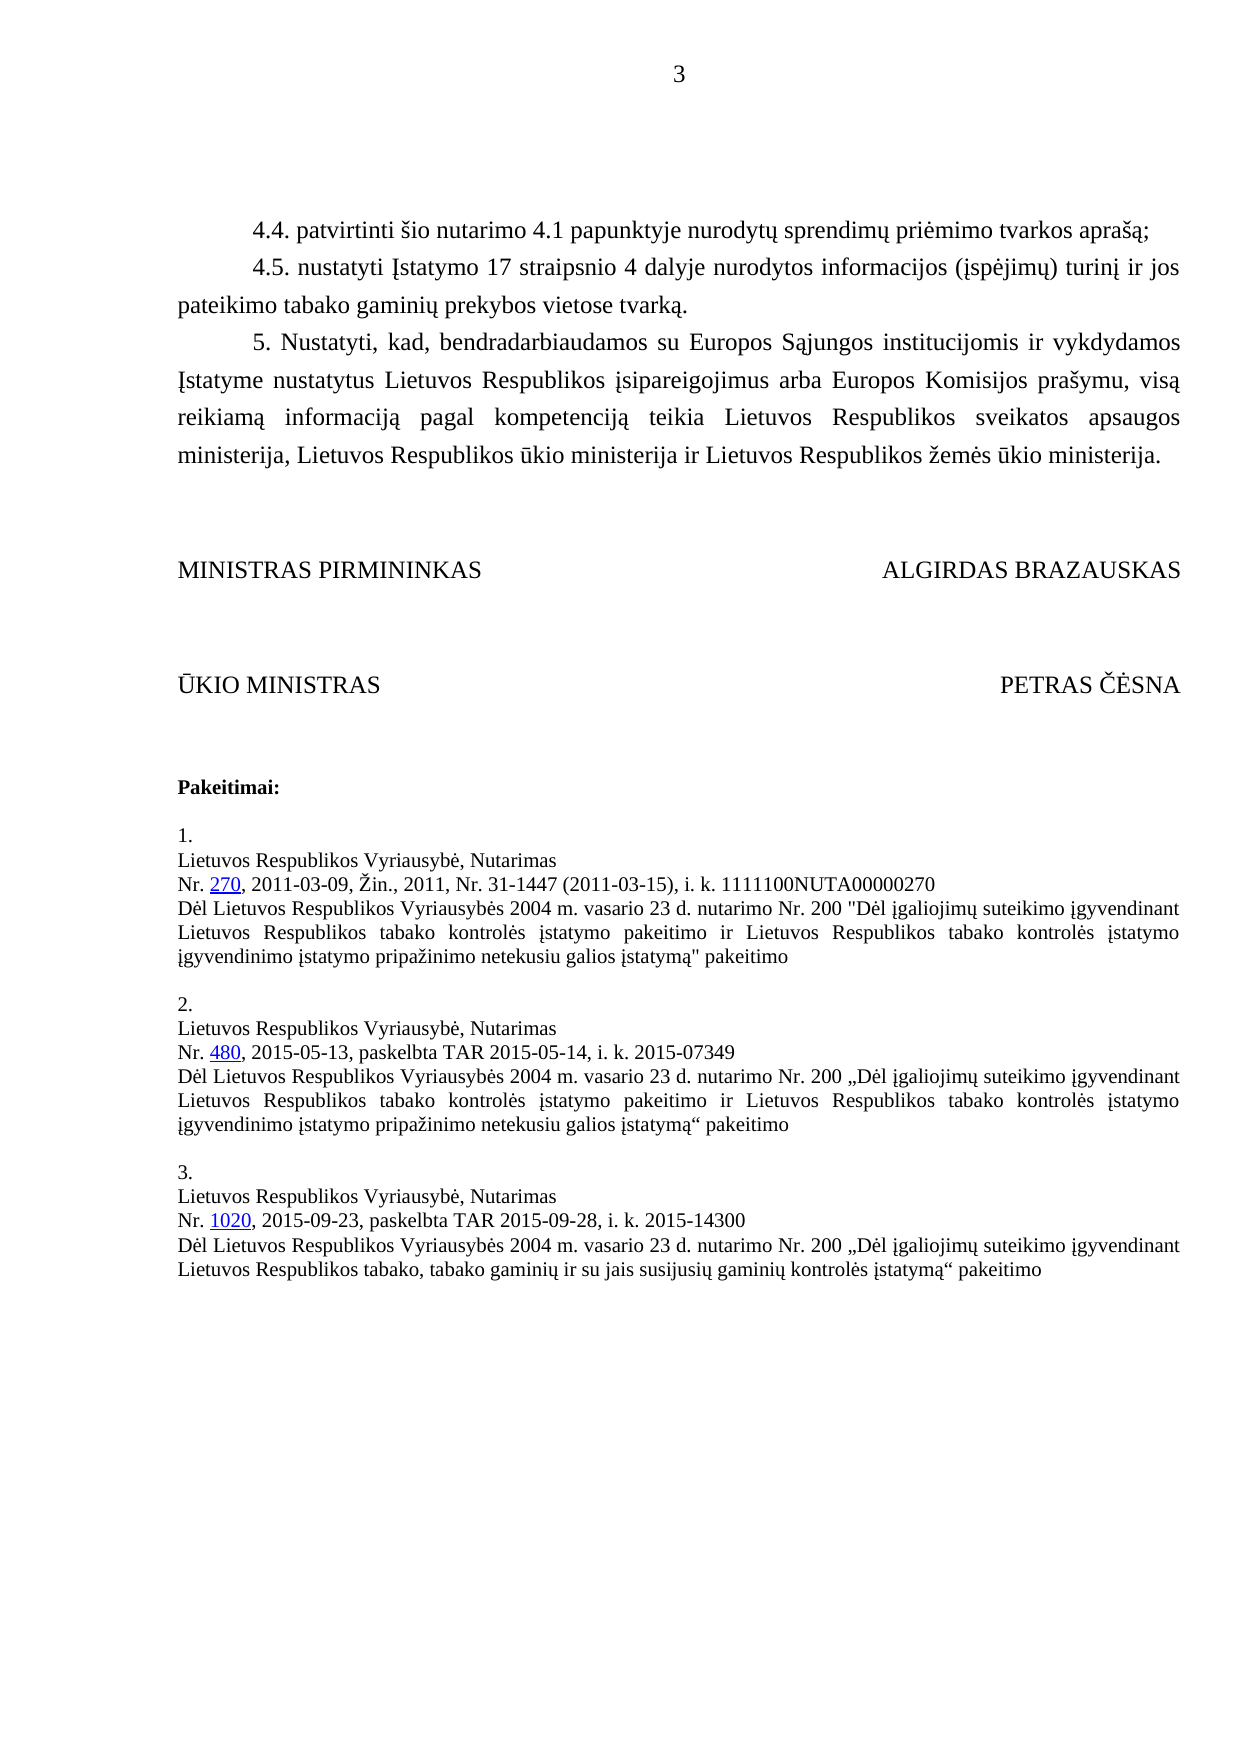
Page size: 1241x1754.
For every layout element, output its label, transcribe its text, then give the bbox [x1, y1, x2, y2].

text Nr. 480, 2015-05-13, paskelbta TAR 2015-05-14, i. k. 2015-07349 [177, 1040, 1181, 1064]
text Dėl Lietuvos Respublikos Vyriausybės 2004 m. vasario 23 d. nutarimo Nr. 200 „Dėl įgaliojimų suteikimo įgyvendinant Lietuvos Respublikos tabako, tabako gaminių ir su jais susijusių gaminių kontrolės įstatymą“ pakeitimo [177, 1232, 1181, 1281]
text Lietuvos Respublikos Vyriausybė, Nutarimas [177, 1184, 1181, 1208]
text Nr. 1020, 2015-09-23, paskelbta TAR 2015-09-28, i. k. 2015-14300 [177, 1208, 1181, 1232]
text Pakeitimai: [177, 775, 1181, 799]
text 1. [177, 823, 1181, 847]
text Nr. 270, 2011-03-09, Žin., 2011, Nr. 31-1447 (2011-03-15), i. k. 1111100NUTA00000270 [177, 872, 1181, 896]
text Dėl Lietuvos Respublikos Vyriausybės 2004 m. vasario 23 d. nutarimo Nr. 200 "Dėl įgaliojimų suteikimo įgyvendinant Lietuvos Respublikos tabako kontrolės įstatymo pakeitimo ir Lietuvos Respublikos tabako kontrolės įstatymo įgyvendinimo įstatymo pripažinimo netekusiu galios įstatymą" pakeitimo [177, 896, 1181, 968]
text 2. [177, 992, 1181, 1016]
text ŪKIO MINISTRAS PETRAS ČĖSNA [177, 670, 1181, 698]
text 3. [177, 1160, 1181, 1184]
text 4.4. patvirtinti šio nutarimo 4.1 papunktyje nurodytų sprendimų priėmimo tvarkos aprašą; [177, 206, 1181, 243]
text 5. Nustatyti, kad, bendradarbiaudamos su Europos Sąjungos institucijomis ir vykdydamos Įstatyme nustatytus Lietuvos Respublikos įsipareigojimus arba Europos Komisijos prašymu, visą reikiamą informaciją pagal kompetenciją teikia Lietuvos Respublikos sveikatos apsaugos ministerija, Lietuvos Respublikos ūkio ministerija ir Lietuvos Respublikos žemės ūkio ministerija. [177, 318, 1181, 468]
text MINISTRAS PIRMININKAS ALGIRDAS BRAZAUSKAS [177, 555, 1181, 583]
text 4.5. nustatyti Įstatymo 17 straipsnio 4 dalyje nurodytos informacijos (įspėjimų) turinį ir jos pateikimo tabako gaminių prekybos vietose tvarką. [177, 243, 1181, 318]
text Lietuvos Respublikos Vyriausybė, Nutarimas [177, 1016, 1181, 1040]
text Lietuvos Respublikos Vyriausybė, Nutarimas [177, 847, 1181, 872]
text Dėl Lietuvos Respublikos Vyriausybės 2004 m. vasario 23 d. nutarimo Nr. 200 „Dėl įgaliojimų suteikimo įgyvendinant Lietuvos Respublikos tabako kontrolės įstatymo pakeitimo ir Lietuvos Respublikos tabako kontrolės įstatymo įgyvendinimo įstatymo pripažinimo netekusiu galios įstatymą“ pakeitimo [177, 1064, 1181, 1136]
